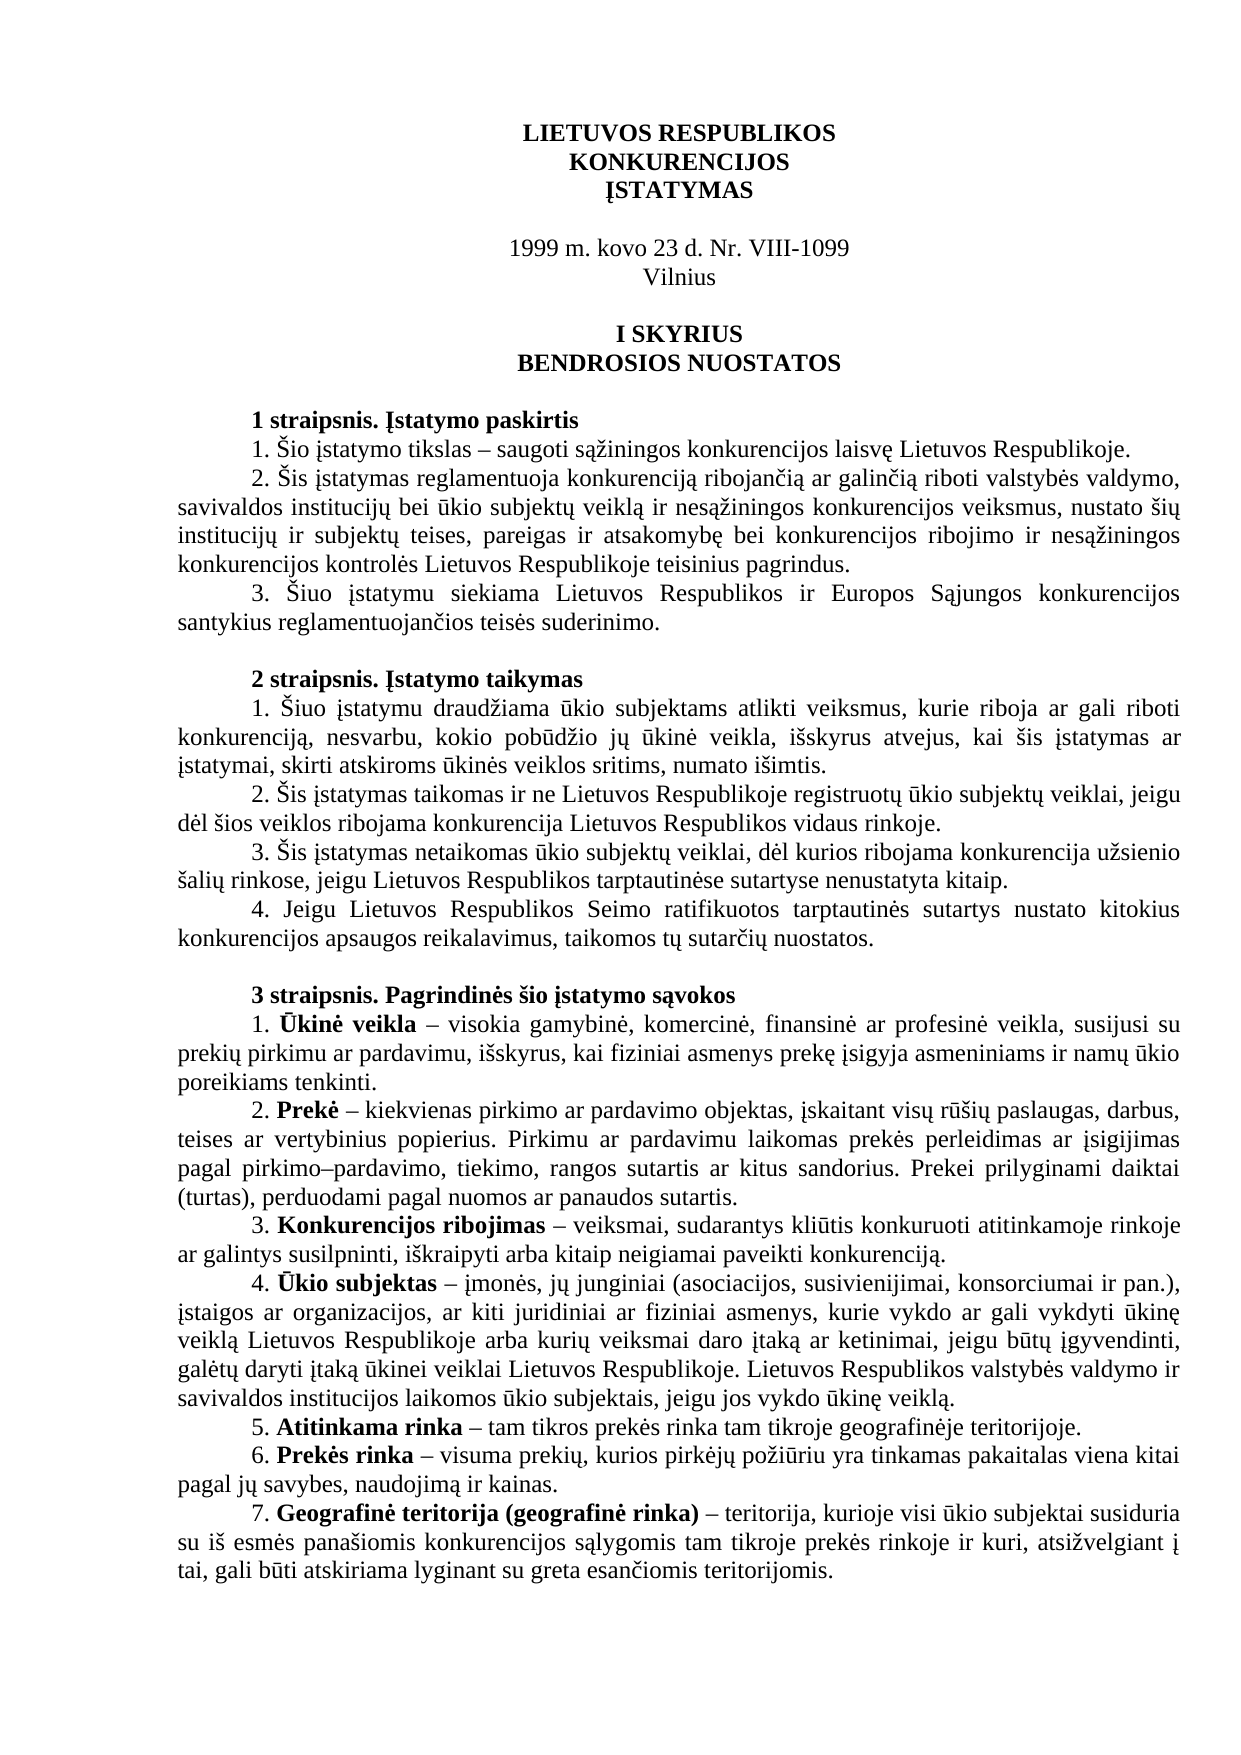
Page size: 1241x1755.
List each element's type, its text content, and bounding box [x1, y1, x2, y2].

text 3 straipsnis. Pagrindinės šio įstatymo sąvokos [177, 981, 1181, 1009]
text 3. Konkurencijos ribojimas – veiksmai, sudarantys kliūtis konkuruoti atitinkamoje rinkoje ar galintys susilpninti, iškraipyti arba kitaip neigiamai paveikti konkurenciją. [177, 1211, 1181, 1268]
text 7. Geografinė teritorija (geografinė rinka) – teritorija, kurioje visi ūkio subjektai susiduria su iš esmės panašiomis konkurencijos sąlygomis tam tikroje prekės rinkoje ir kuri, atsižvelgiant į tai, gali būti atskiriama lyginant su greta esančiomis teritorijomis. [177, 1498, 1181, 1584]
text 4. Jeigu Lietuvos Respublikos Seimo ratifikuotos tarptautinės sutartys nustato kitokius konkurencijos apsaugos reikalavimus, taikomos tų sutarčių nuostatos. [177, 894, 1181, 952]
text 3. Šis įstatymas netaikomas ūkio subjektų veiklai, dėl kurios ribojama konkurencija užsienio šalių rinkose, jeigu Lietuvos Respublikos tarptautinėse sutartyse nenustatyta kitaip. [177, 837, 1181, 894]
text 1. Šiuo įstatymu draudžiama ūkio subjektams atlikti veiksmus, kurie riboja ar gali riboti konkurenciją, nesvarbu, kokio pobūdžio jų ūkinė veikla, išskyrus atvejus, kai šis įstatymas ar įstatymai, skirti atskiroms ūkinės veiklos sritims, numato išimtis. [177, 693, 1181, 779]
text 6. Prekės rinka – visuma prekių, kurios pirkėjų požiūriu yra tinkamas pakaitalas viena kitai pagal jų savybes, naudojimą ir kainas. [177, 1441, 1181, 1498]
text 5. Atitinkama rinka – tam tikros prekės rinka tam tikroje geografinėje teritorijoje. [177, 1412, 1181, 1441]
text 2. Šis įstatymas reglamentuoja konkurenciją ribojančią ar galinčią riboti valstybės valdymo, savivaldos institucijų bei ūkio subjektų veiklą ir nesąžiningos konkurencijos veiksmus, nustato šių institucijų ir subjektų teises, pareigas ir atsakomybę bei konkurencijos ribojimo ir nesąžiningos konkurencijos kontrolės Lietuvos Respublikoje teisinius pagrindus. [177, 463, 1181, 578]
text 1 straipsnis. Įstatymo paskirtis [177, 406, 1181, 434]
text I Skyrius [177, 319, 1181, 348]
text 1999 m. kovo 23 d. Nr. VIII-1099 [177, 233, 1181, 262]
text 2 straipsnis. Įstatymo taikymas [177, 664, 1181, 693]
text LIETUVOS RESPUBLIKOS KONKURENCIJOS ĮSTATYMAS [177, 118, 1181, 204]
text BENDROSIOS NUOSTATOS [177, 348, 1181, 377]
text 4. Ūkio subjektas – įmonės, jų junginiai (asociacijos, susivienijimai, konsorciumai ir pan.), įstaigos ar organizacijos, ar kiti juridiniai ar fiziniai asmenys, kurie vykdo ar gali vykdyti ūkinę veiklą Lietuvos Respublikoje arba kurių veiksmai daro įtaką ar ketinimai, jeigu būtų įgyvendinti, galėtų daryti įtaką ūkinei veiklai Lietuvos Respublikoje. Lietuvos Respublikos valstybės valdymo ir savivaldos institucijos laikomos ūkio subjektais, jeigu jos vykdo ūkinę veiklą. [177, 1268, 1181, 1412]
text 1. Šio įstatymo tikslas – saugoti sąžiningos konkurencijos laisvę Lietuvos Respublikoje. [177, 434, 1181, 463]
text Vilnius [177, 262, 1181, 291]
text 1. Ūkinė veikla – visokia gamybinė, komercinė, finansinė ar profesinė veikla, susijusi su prekių pirkimu ar pardavimu, išskyrus, kai fiziniai asmenys prekę įsigyja asmeniniams ir namų ūkio poreikiams tenkinti. [177, 1009, 1181, 1096]
text 2. Šis įstatymas taikomas ir ne Lietuvos Respublikoje registruotų ūkio subjektų veiklai, jeigu dėl šios veiklos ribojama konkurencija Lietuvos Respublikos vidaus rinkoje. [177, 779, 1181, 837]
text 2. Prekė – kiekvienas pirkimo ar pardavimo objektas, įskaitant visų rūšių paslaugas, darbus, teises ar vertybinius popierius. Pirkimu ar pardavimu laikomas prekės perleidimas ar įsigijimas pagal pirkimo–pardavimo, tiekimo, rangos sutartis ar kitus sandorius. Prekei prilyginami daiktai (turtas), perduodami pagal nuomos ar panaudos sutartis. [177, 1096, 1181, 1211]
text 3. Šiuo įstatymu siekiama Lietuvos Respublikos ir Europos Sąjungos konkurencijos santykius reglamentuojančios teisės suderinimo. [177, 578, 1181, 636]
